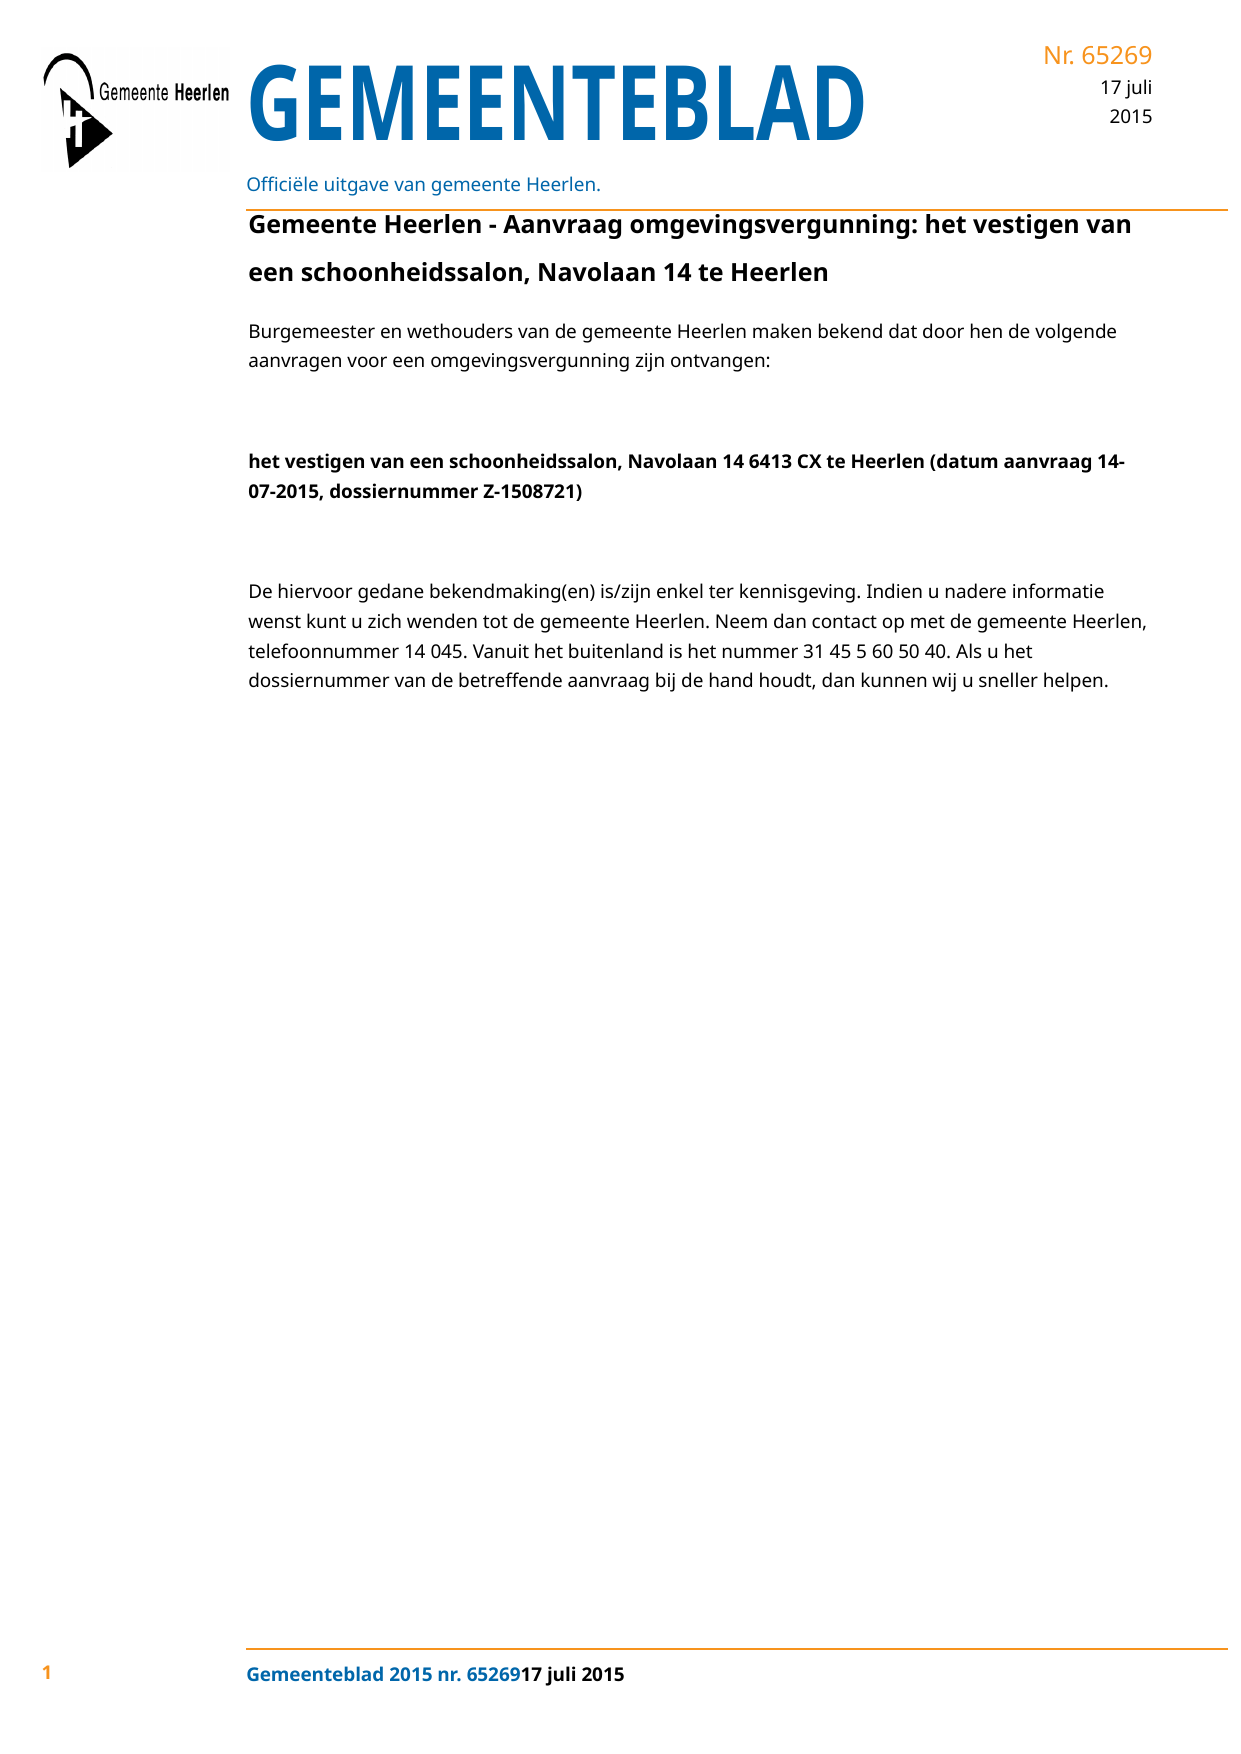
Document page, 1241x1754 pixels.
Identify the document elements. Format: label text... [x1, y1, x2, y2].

text De hiervoor gedane bekendmaking(en) is/zijn enkel ter kennisgeving. Indien u nadere informatie wenst kunt u zich wenden tot de gemeente Heerlen. Neem dan contact op met de gemeente Heerlen, telefoonnummer 14 045. Vanuit het buitenland is het nummer 31 45 5 60 50 40. Als u het dossiernummer van de betreffende aanvraag bij de hand houdt, dan kunnen wij u sneller helpen. [248, 579, 1152, 693]
text het vestigen van een schoonheidssalon, Navolaan 14 6413 CX te Heerlen (datum aanvraag 14-07-2015, dossiernummer Z-1508721) [248, 448, 1152, 504]
picture [41, 47, 231, 172]
text Gemeente Heerlen - Aanvraag omgevingsvergunning: het vestigen van een schoonheidssalon, Navolaan 14 te Heerlen [248, 211, 1152, 288]
text Burgemeester en wethouders van de gemeente Heerlen maken bekend dat door hen de volgende aanvragen voor een omgevingsvergunning zijn ontvangen: [248, 318, 1152, 373]
